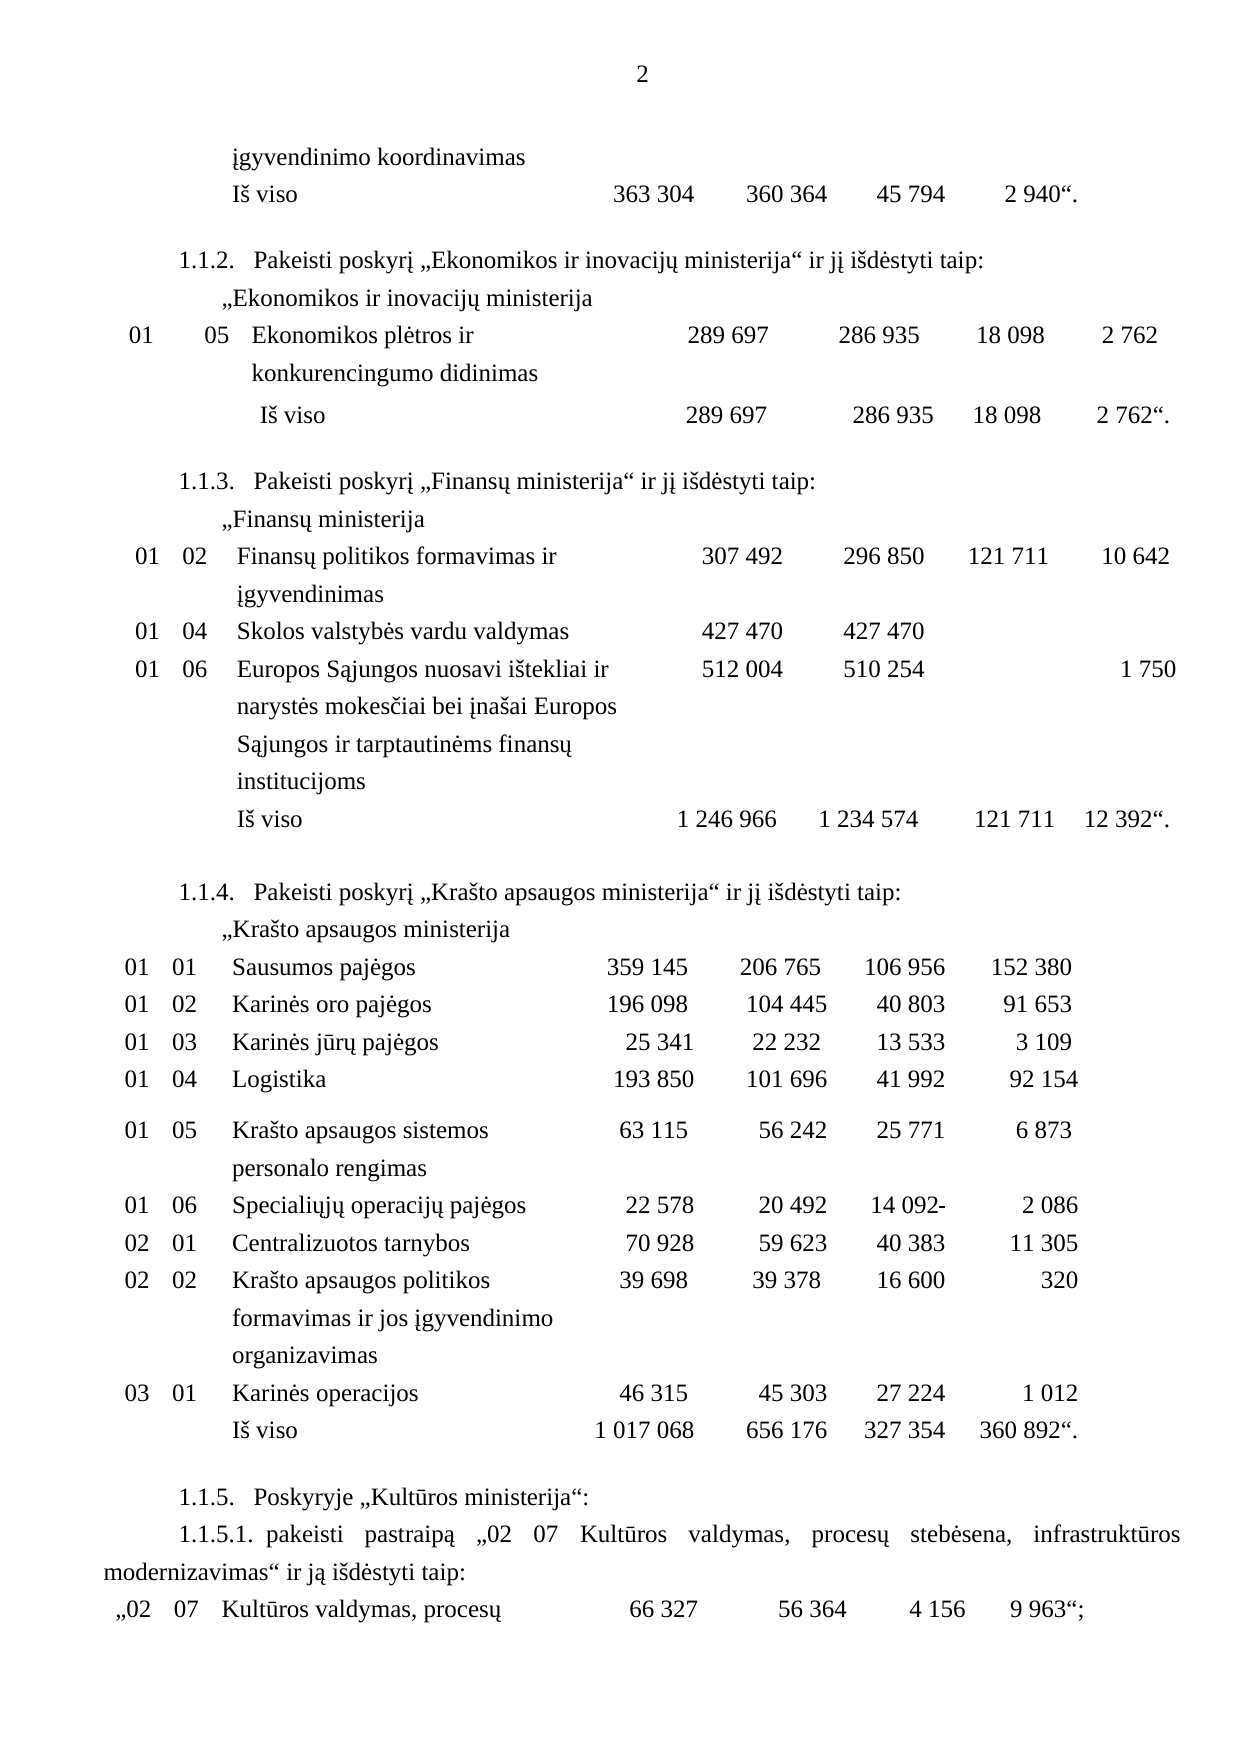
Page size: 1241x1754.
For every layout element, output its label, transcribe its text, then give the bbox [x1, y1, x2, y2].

table_cell 01 [113, 1182, 161, 1219]
table_cell Skolos valstybės vardu valdymas [225, 608, 631, 645]
table_header 206 765 [705, 943, 838, 980]
text 1.1.4. Pakeisti poskyrį „Krašto apsaugos ministerija“ ir jį išdėstyti taip: [103, 868, 1181, 905]
table_cell 45 303 [705, 1369, 838, 1407]
table_cell 1 750 [1066, 645, 1181, 795]
table_cell 02 [113, 1219, 161, 1257]
text „Krašto apsaugos ministerija [103, 905, 1181, 943]
table_cell Karinės operacijos [221, 1369, 572, 1407]
table_cell 01 [161, 1219, 221, 1257]
table_cell [935, 645, 1066, 795]
table_cell 320 [956, 1257, 1089, 1369]
table_cell 22 578 [573, 1182, 705, 1219]
table_cell 03 [113, 1369, 161, 1407]
table_cell Centralizuotos tarnybos [221, 1219, 572, 1257]
table_header 4 156 [858, 1586, 977, 1630]
table_header 296 850 [794, 533, 935, 608]
table_cell 04 [161, 1055, 221, 1107]
table_cell Europos Sąjungos nuosavi ištekliai ir narystės mokesčiai bei įnašai Europos Sąjungos ir tarptautinėms finansų institucijoms [225, 645, 631, 795]
table_cell [935, 608, 1066, 645]
table_cell 06 [171, 645, 225, 795]
table_cell 46 315 [573, 1369, 705, 1407]
table_cell [161, 133, 221, 170]
table_cell [113, 170, 161, 208]
table_cell 05 [161, 1107, 221, 1182]
table_cell [161, 170, 221, 208]
table_cell Specialiųjų operacijų pajėgos [221, 1182, 572, 1219]
table_cell 01 [103, 645, 171, 795]
table_cell 01 [113, 1107, 161, 1182]
table_cell Krašto apsaugos sistemos personalo rengimas [221, 1107, 572, 1182]
table_cell 25 341 [573, 1018, 705, 1055]
table_cell 45 794 [838, 170, 956, 208]
text „Finansų ministerija [103, 495, 1181, 533]
table_cell Krašto apsaugos politikos formavimas ir jos įgyvendinimo organizavimas [221, 1257, 572, 1369]
table_header 05 [165, 312, 240, 391]
table_cell 101 696 [705, 1055, 838, 1107]
table_cell 13 533 [838, 1018, 956, 1055]
table_cell 360 892“. [956, 1407, 1089, 1444]
table_cell 327 354 [838, 1407, 956, 1444]
table_cell [838, 133, 956, 170]
table_cell 01 [103, 608, 171, 645]
table_cell 39 378 [705, 1257, 838, 1369]
table_header 359 145 [573, 943, 705, 980]
table_header 66 327 [566, 1586, 709, 1630]
table_header Finansų politikos formavimas ir įgyvendinimas [225, 533, 631, 608]
table_cell 3 109 [956, 1018, 1089, 1055]
table_cell 2 762“. [1069, 391, 1181, 429]
table_cell 59 623 [705, 1219, 838, 1257]
table_cell 01 [161, 1369, 221, 1407]
table_cell [956, 133, 1089, 170]
table_header 01 [103, 533, 171, 608]
text 1.1.5. Poskyryje „Kultūros ministerija“: [103, 1473, 1181, 1511]
table_header Kultūros valdymas, procesų [210, 1586, 566, 1630]
table_header 56 364 [709, 1586, 858, 1630]
table_cell [573, 133, 705, 170]
table_cell 6 873 [956, 1107, 1089, 1182]
table_cell 104 445 [705, 980, 838, 1018]
table_cell 1 246 966 [631, 795, 794, 839]
table_header [1169, 312, 1181, 391]
table_header 152 380 [956, 943, 1089, 980]
table_cell 193 850 [573, 1055, 705, 1107]
table_cell 1 012 [956, 1369, 1089, 1407]
table_cell Karinės oro pajėgos [221, 980, 572, 1018]
table_cell 196 098 [573, 980, 705, 1018]
table_header 07 [163, 1586, 210, 1630]
table_cell 16 600 [838, 1257, 956, 1369]
text „Ekonomikos ir inovacijų ministerija [103, 274, 1181, 312]
table_cell Iš viso [221, 170, 572, 208]
table_header 286 935 [780, 312, 931, 391]
table_cell 27 224 [838, 1369, 956, 1407]
table_cell 40 803 [838, 980, 956, 1018]
text 1.1.2. Pakeisti poskyrį „Ekonomikos ir inovacijų ministerija“ ir jį išdėstyti taip: [103, 237, 1181, 274]
table_header 121 711 [935, 533, 1066, 608]
table_cell 427 470 [794, 608, 935, 645]
table_cell 39 698 [573, 1257, 705, 1369]
table_cell 360 364 [705, 170, 838, 208]
table_cell 286 935 [795, 391, 945, 429]
table_cell 2 086 [956, 1182, 1089, 1219]
table_cell [705, 133, 838, 170]
table_cell 01 [113, 980, 161, 1018]
table_cell Karinės jūrų pajėgos [221, 1018, 572, 1055]
table_cell 512 004 [631, 645, 794, 795]
table_header Sausumos pajėgos [221, 943, 572, 980]
table_cell 63 115 [573, 1107, 705, 1182]
table_cell [113, 1407, 161, 1444]
table_cell 1 017 068 [573, 1407, 705, 1444]
table_header 18 098 [931, 312, 1056, 391]
table_cell 01 [113, 1018, 161, 1055]
text 1.1.5.1. pakeisti pastraipą „02 07 Kultūros valdymas, procesų stebėsena, infrastruktūros modernizavimas“ ir ją išdėstyti taip: [103, 1511, 1181, 1586]
table_cell 11 305 [956, 1219, 1089, 1257]
table_cell Logistika [221, 1055, 572, 1107]
table_cell 02 [161, 1257, 221, 1369]
table_cell 25 771 [838, 1107, 956, 1182]
table_cell 289 697 [657, 391, 795, 429]
table_cell 91 653 [956, 980, 1089, 1018]
table_cell [1066, 608, 1181, 645]
table_cell 1 234 574 [794, 795, 935, 839]
table_cell 01 [113, 1055, 161, 1107]
table_cell Iš viso [248, 391, 657, 429]
table_cell 06 [161, 1182, 221, 1219]
table_header 9 963“; [977, 1586, 1089, 1630]
table_cell 02 [161, 980, 221, 1018]
table_cell 12 392“. [1066, 795, 1181, 839]
table_cell 40 383 [838, 1219, 956, 1257]
table_header 289 697 [640, 312, 779, 391]
table_cell 656 176 [705, 1407, 838, 1444]
table_header 02 [171, 533, 225, 608]
table_cell [103, 795, 171, 839]
table_cell 18 098 [945, 391, 1069, 429]
table_header 01 [161, 943, 221, 980]
table_cell 92 154 [956, 1055, 1089, 1107]
table_cell 2 940“. [956, 170, 1089, 208]
table_cell 14 092 [838, 1182, 956, 1219]
table_cell Iš viso [221, 1407, 572, 1444]
table_header 01 [103, 312, 165, 391]
table_cell [171, 795, 225, 839]
table_cell 04 [171, 608, 225, 645]
table_cell 56 242 [705, 1107, 838, 1182]
text 1.1.3. Pakeisti poskyrį „Finansų ministerija“ ir jį išdėstyti taip: [103, 458, 1181, 495]
table_cell 03 [161, 1018, 221, 1055]
table_cell 70 928 [573, 1219, 705, 1257]
table_cell 510 254 [794, 645, 935, 795]
table_header 01 [113, 943, 161, 980]
table_cell 363 304 [573, 170, 705, 208]
table_cell Iš viso [225, 795, 631, 839]
table_cell 20 492 [705, 1182, 838, 1219]
table_header Ekonomikos plėtros ir konkurencingumo didinimas [240, 312, 640, 391]
table_header „02 [103, 1586, 162, 1630]
table_cell 41 992 [838, 1055, 956, 1107]
table_cell 121 711 [935, 795, 1066, 839]
table_cell [103, 391, 248, 429]
table_cell [113, 133, 161, 170]
table_cell 02 [113, 1257, 161, 1369]
table_header 10 642 [1066, 533, 1181, 608]
table_cell 427 470 [631, 608, 794, 645]
table_cell [161, 1407, 221, 1444]
table_header 106 956 [838, 943, 956, 980]
table_cell įgyvendinimo koordinavimas [221, 133, 572, 170]
table_header 307 492 [631, 533, 794, 608]
table_header 2 762 [1056, 312, 1169, 391]
table_cell 22 232 [705, 1018, 838, 1055]
